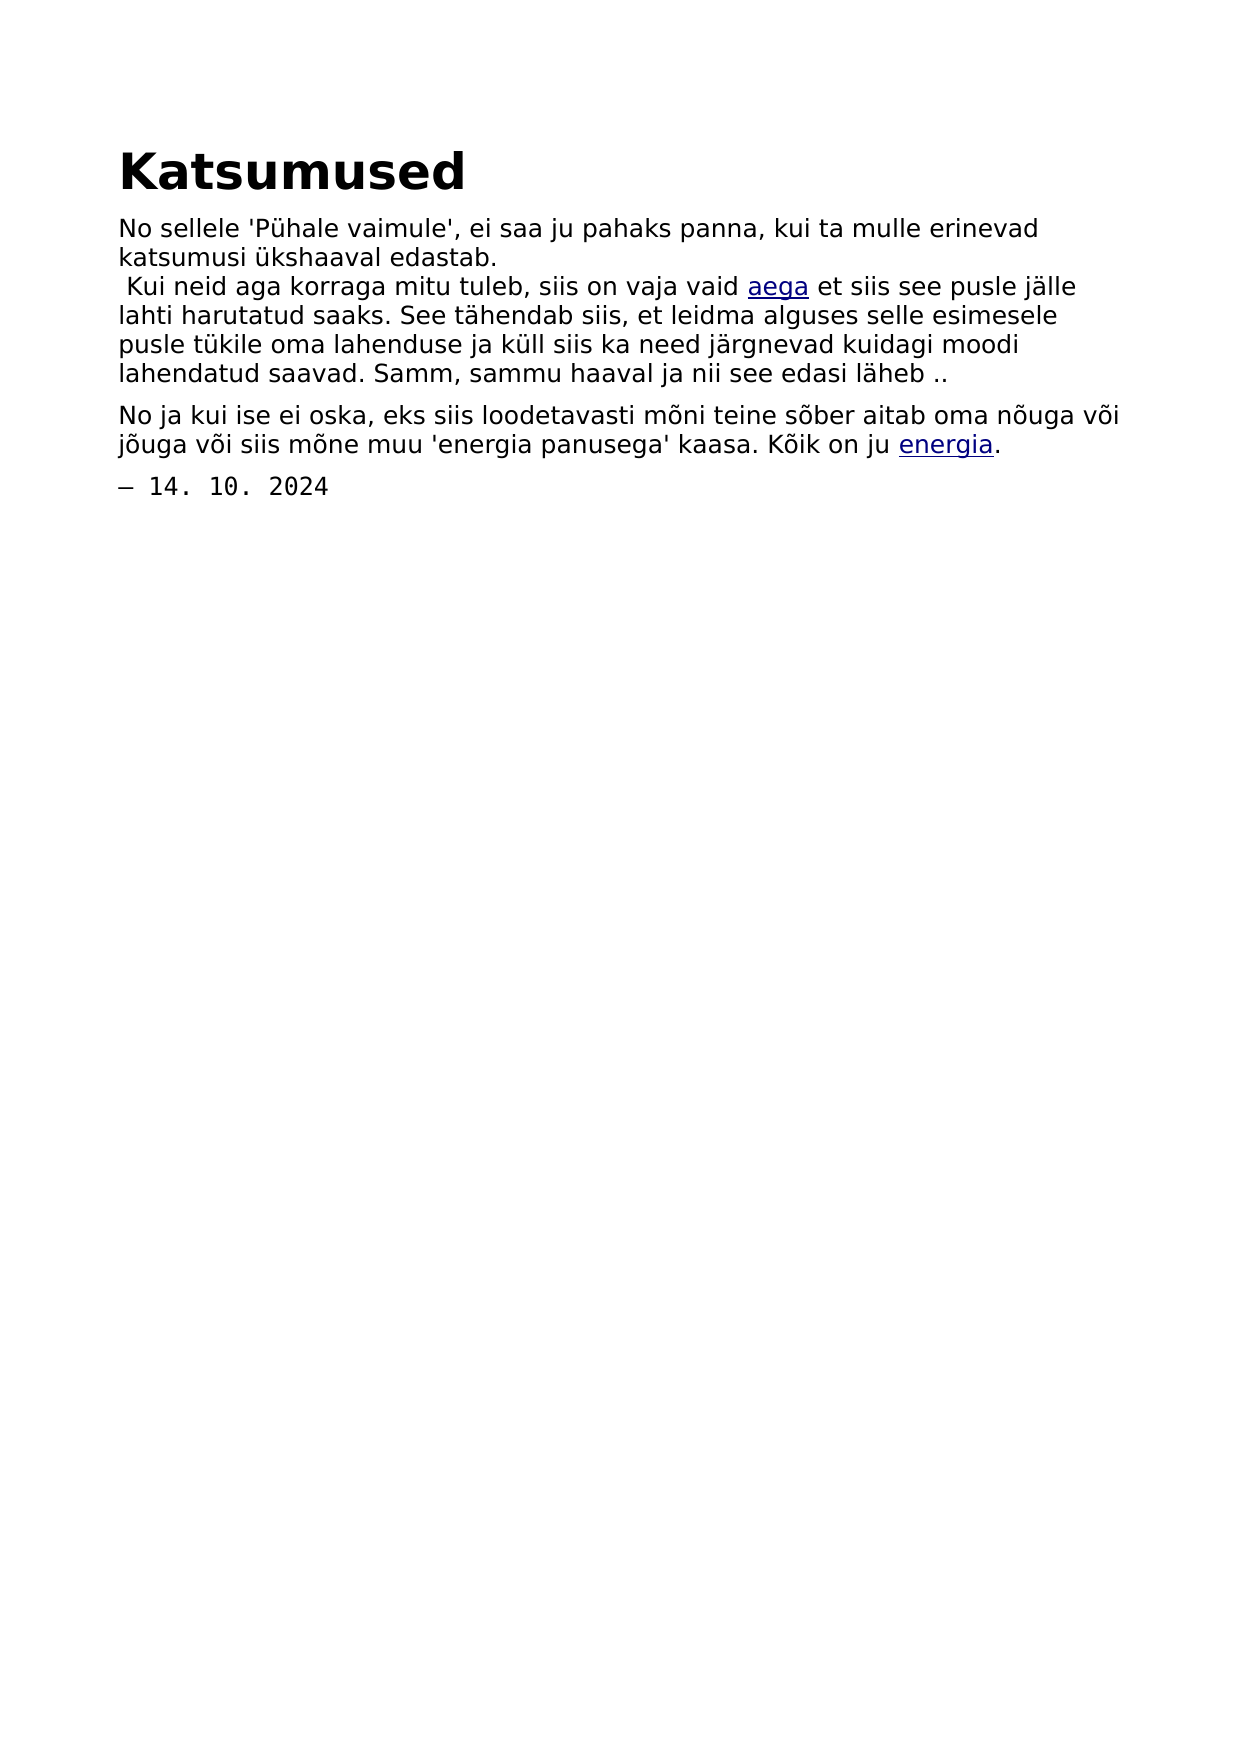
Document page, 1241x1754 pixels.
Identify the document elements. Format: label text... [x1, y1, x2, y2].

text No sellele 'Pühale vaimule', ei saa ju pahaks panna, kui ta mulle erinevad katsumusi ükshaaval edastab. Kui neid aga korraga mitu tuleb, siis on vaja vaid aega et siis see pusle jälle lahti harutatud saaks. See tähendab siis, et leidma alguses selle esimesele pusle tükile oma lahenduse ja küll siis ka need järgnevad kuidagi moodi lahendatud saavad. Samm, sammu haaval ja nii see edasi läheb .. [118, 214, 1122, 389]
text No ja kui ise ei oska, eks siis loodetavasti mõni teine sõber aitab oma nõuga või jõuga või siis mõne muu 'energia panusega' kaasa. Kõik on ju energia. [118, 401, 1122, 460]
text — 14. 10. 2024 [118, 472, 1122, 501]
subtitle Katsumused [118, 143, 1122, 201]
